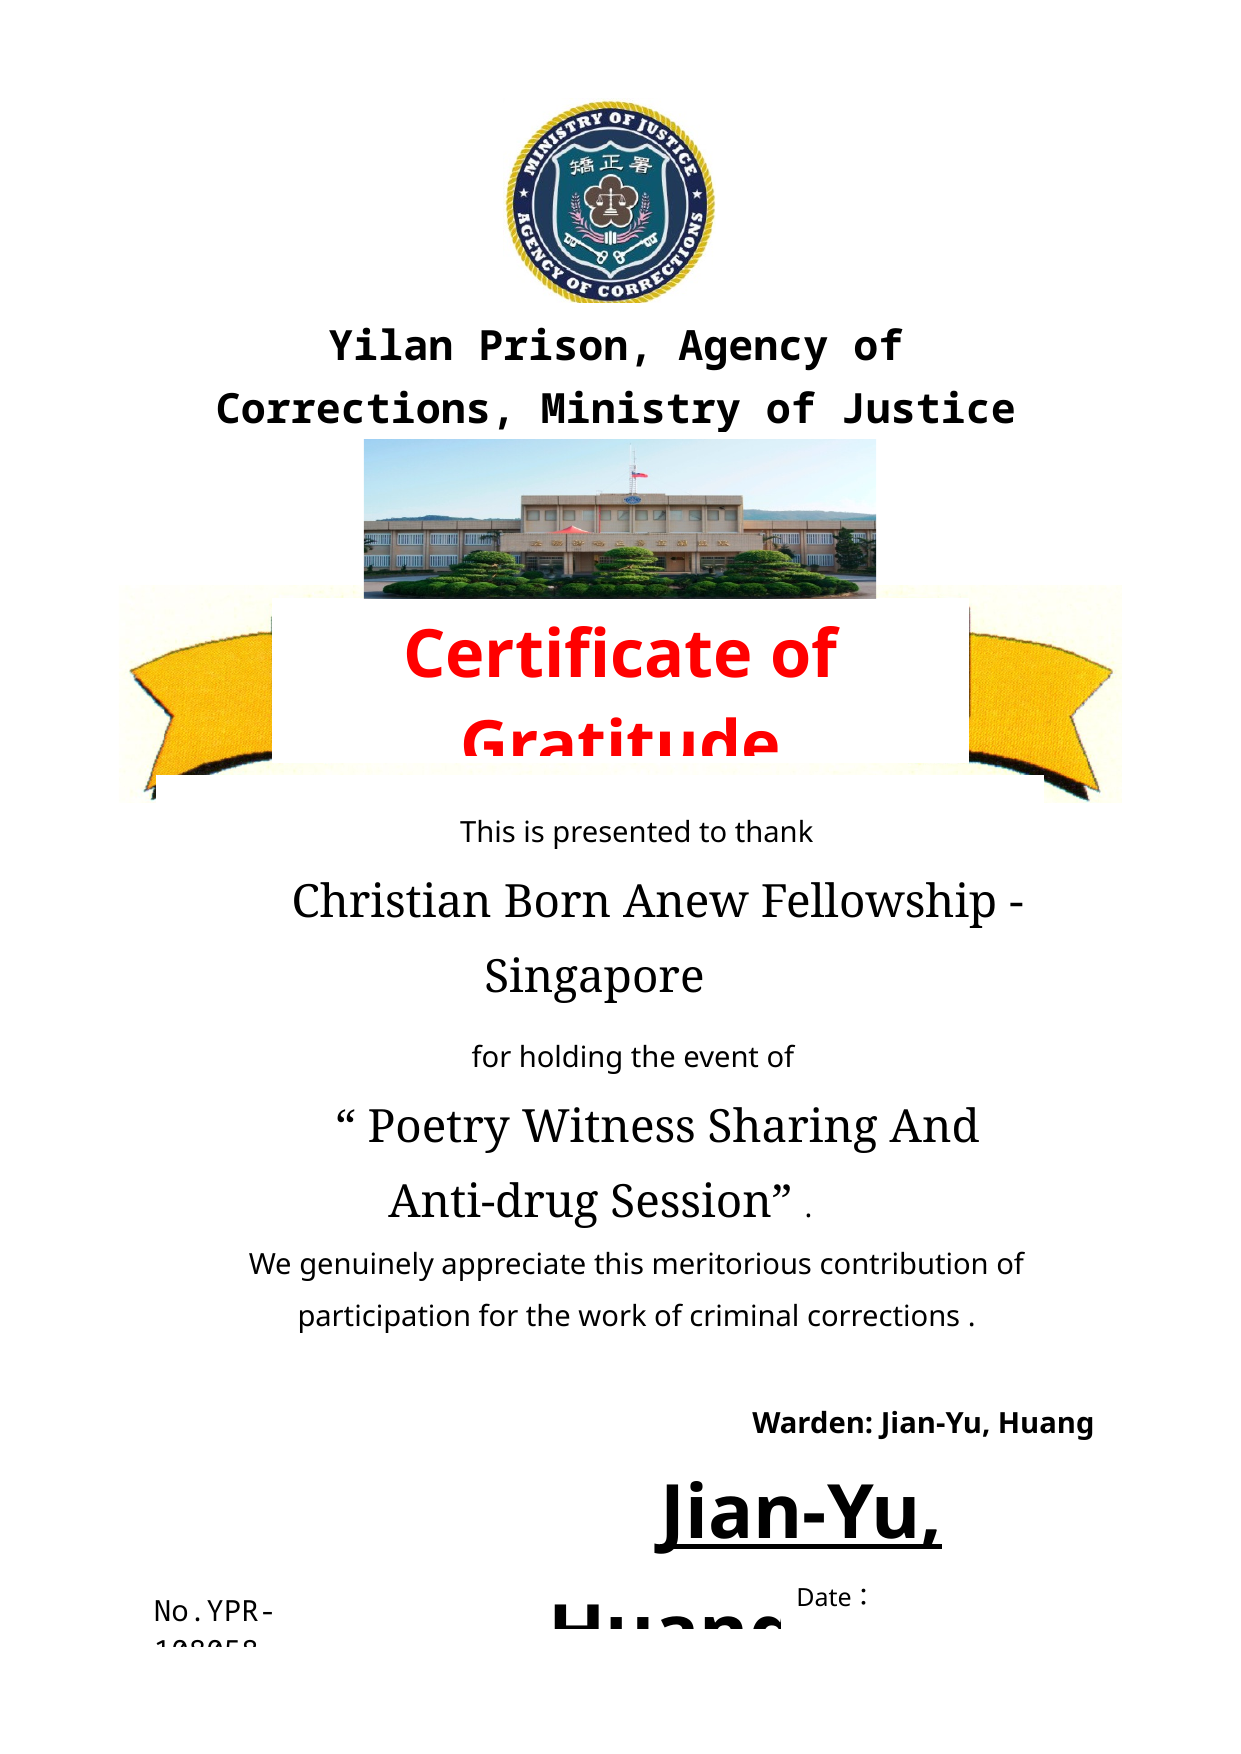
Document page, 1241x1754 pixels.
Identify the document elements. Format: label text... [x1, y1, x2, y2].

text Warden: Jian-Yu, Huang [548, 1400, 1102, 1441]
text Jian-Yu, Huang [548, 1441, 1102, 1628]
text This is presented to thank [171, 782, 1029, 857]
text participation for the work of criminal corrections . [171, 1284, 1029, 1337]
text We genuinely appreciate this meritorious contribution of [171, 1232, 1029, 1284]
text No.YPR-108058 [154, 1590, 367, 1647]
text Date： [796, 1578, 1068, 1614]
text Christian Born Anew Fellowship - Singapore [171, 857, 1029, 1007]
text for holding the event of [171, 1007, 1029, 1082]
text Certificate of Gratitude [287, 606, 954, 756]
text Yilan Prison, Agency of Corrections, Ministry of Justice [215, 311, 1016, 431]
text “ Poetry Witness Sharing And Anti-drug Session” . [171, 1082, 1029, 1232]
